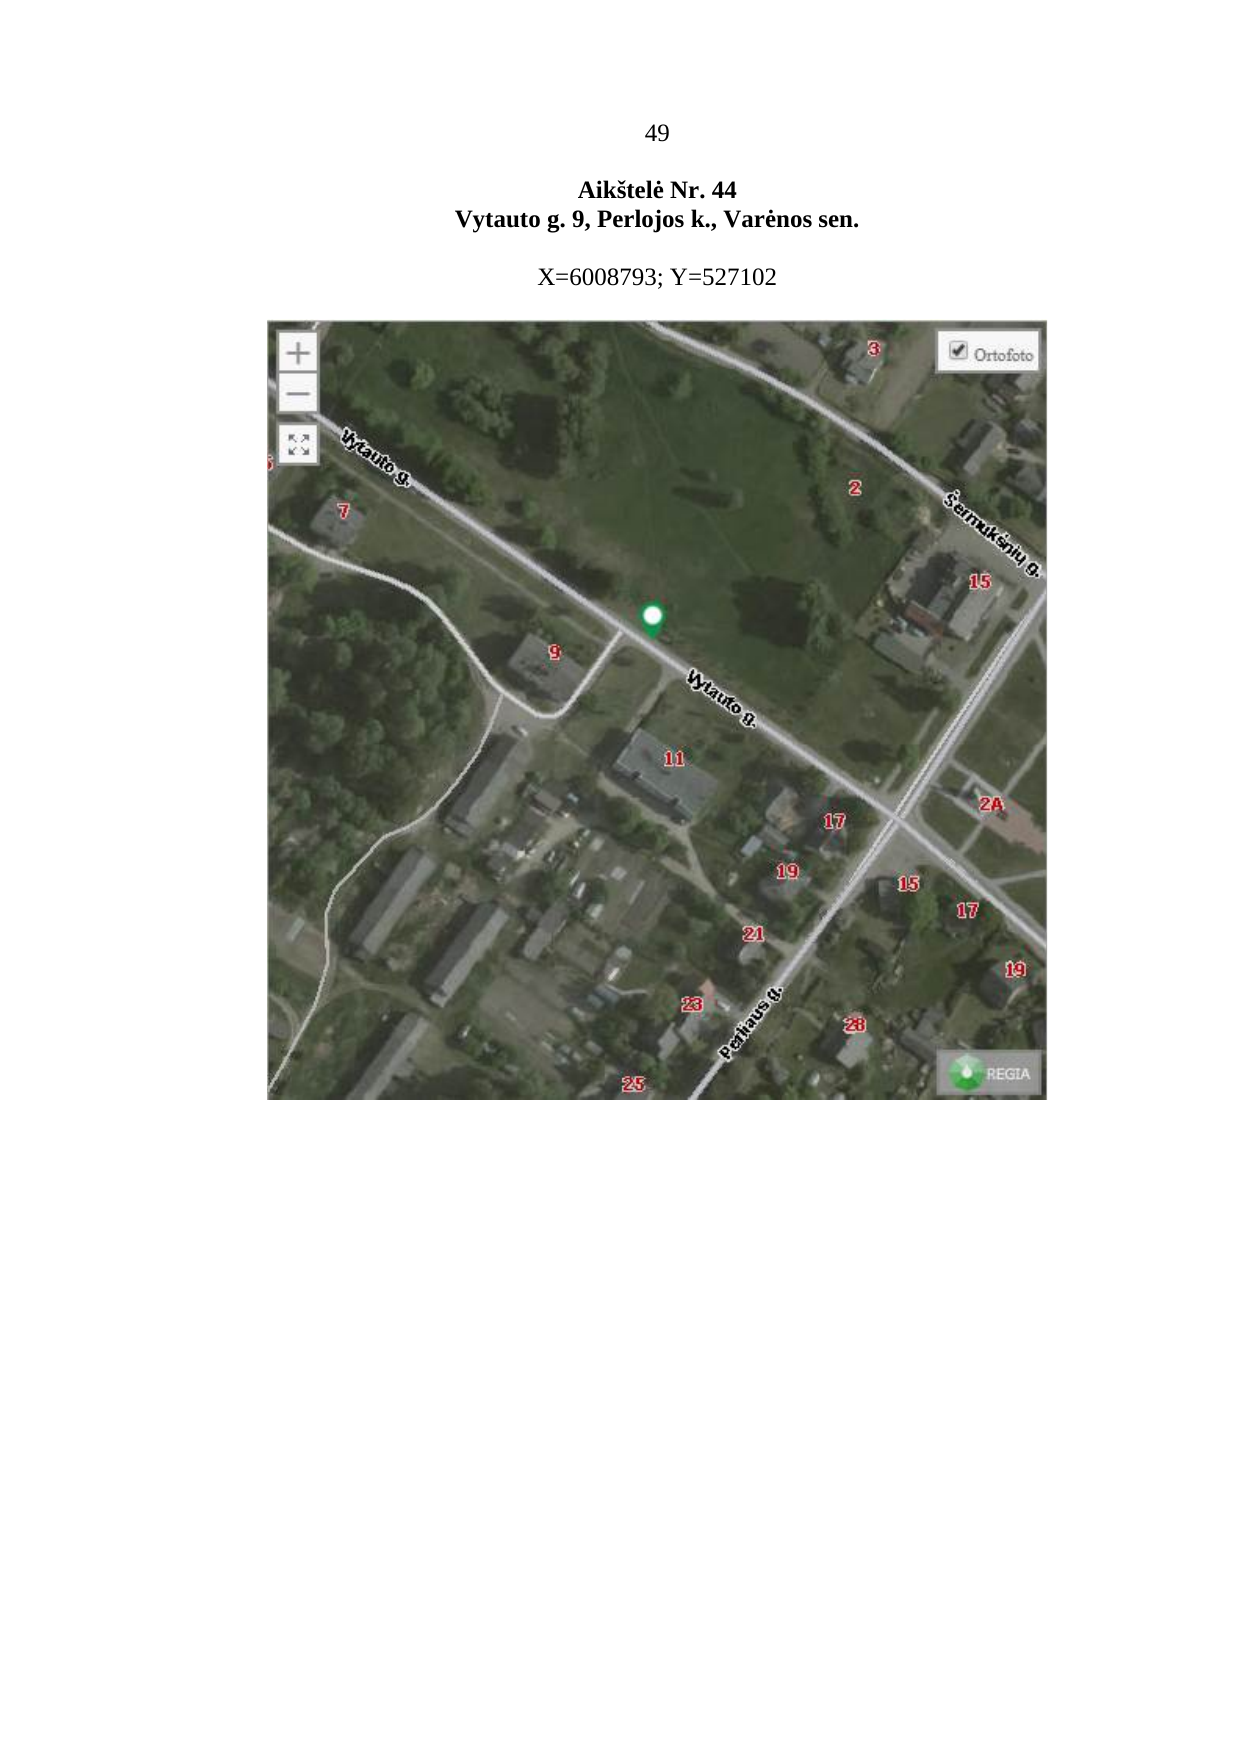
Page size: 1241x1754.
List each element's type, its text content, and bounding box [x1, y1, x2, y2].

text X=6008793; Y=527102 [133, 262, 1181, 291]
text Aikštelė Nr. 44 [133, 176, 1181, 204]
text Vytauto g. 9, Perlojos k., Varėnos sen. [133, 204, 1181, 233]
